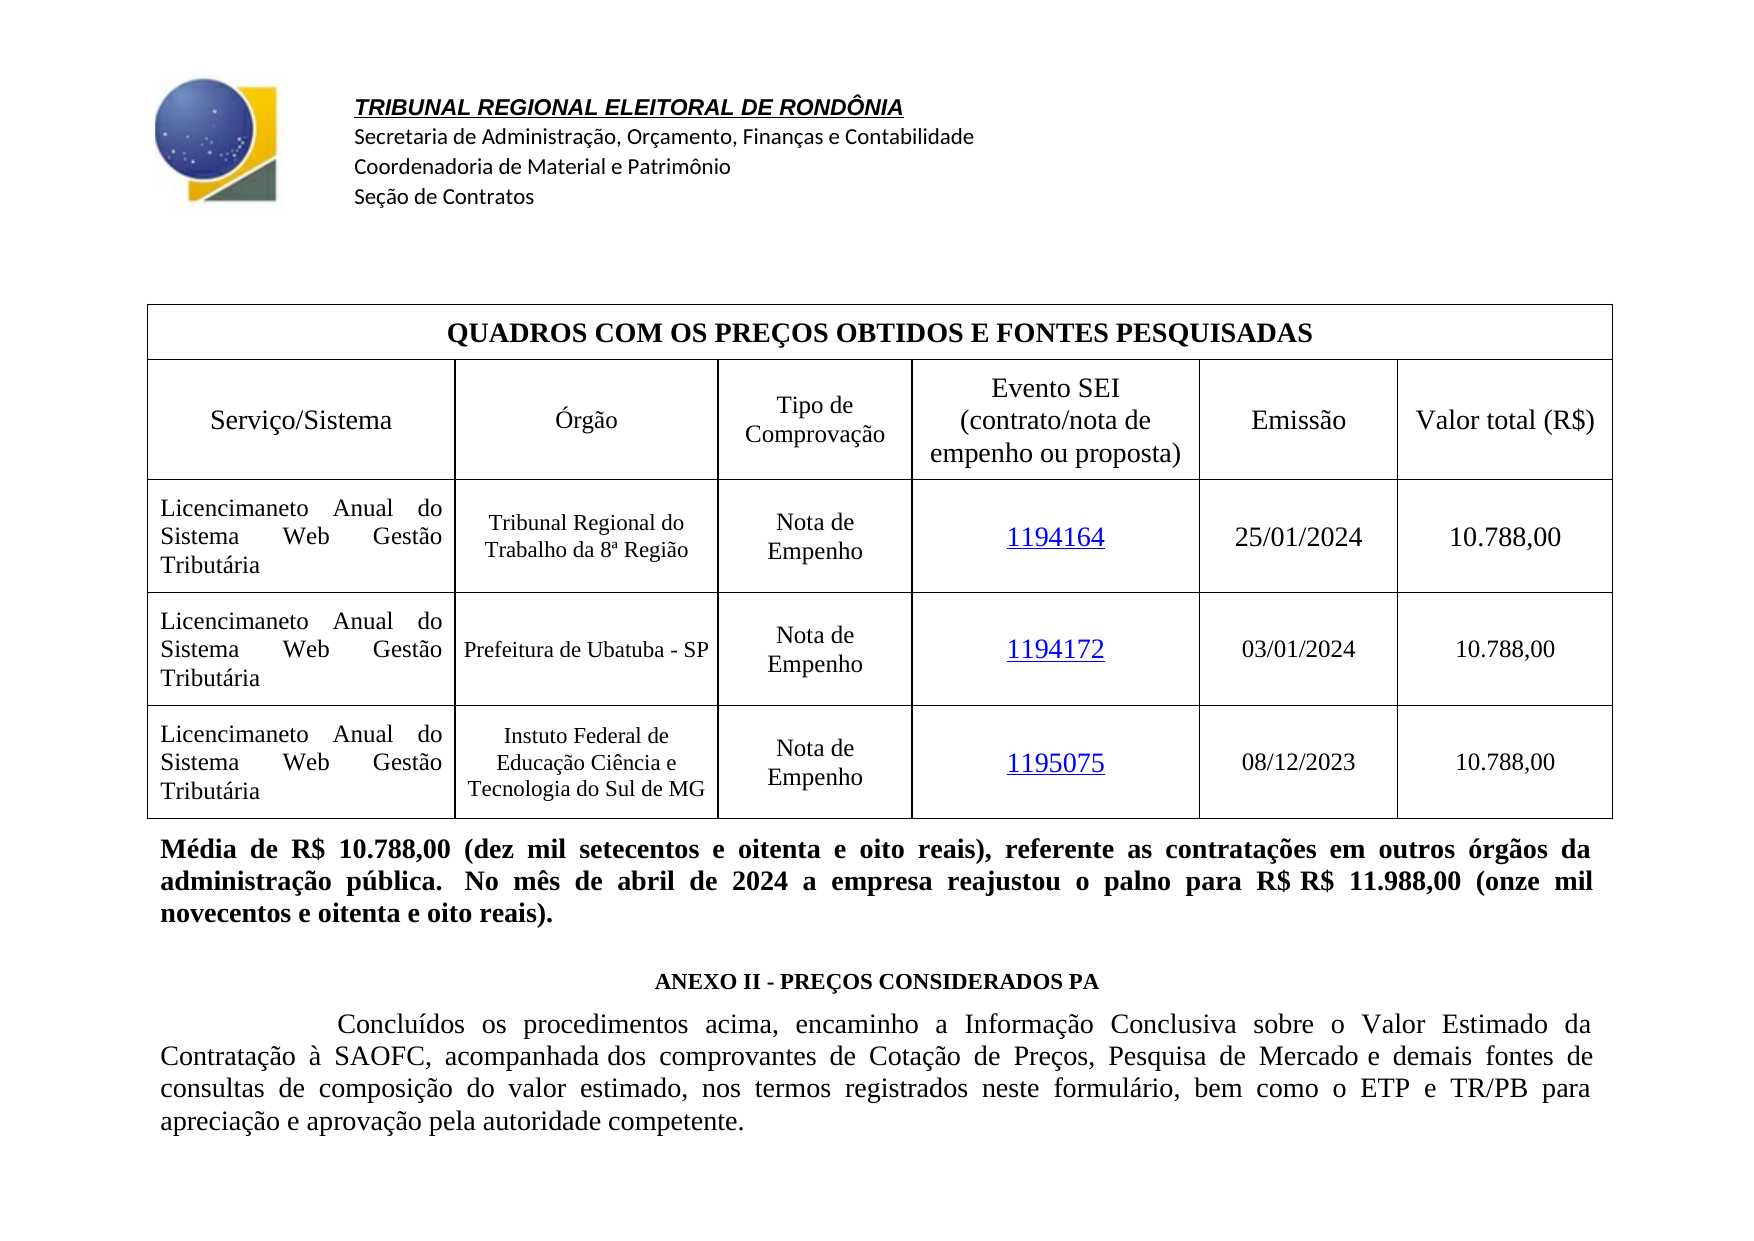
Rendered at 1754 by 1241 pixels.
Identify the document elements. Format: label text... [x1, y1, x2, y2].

table_cell Valor total (R$) [1398, 360, 1612, 478]
table_cell Órgão [456, 360, 717, 478]
table_cell 10.788,00 [1398, 480, 1612, 591]
table_cell Serviço/Sistema [148, 360, 454, 478]
table_cell Nota de Empenho [719, 593, 911, 704]
table_cell Instuto Federal de Educação Ciência e Tecnologia do Sul de MG [456, 706, 717, 817]
table_header QUADROS COM OS PREÇOS OBTIDOS E FONTES PESQUISADAS [148, 305, 1612, 359]
table_cell Nota de Empenho [719, 480, 911, 591]
table_cell 1194172 [913, 593, 1199, 704]
text Concluídos os procedimentos acima, encaminho a Informação Conclusiva sobre o Valor Estimado da Contratação à SAOFC, acompanhada dos comprovantes de Cotação de Preços, Pesquisa de Mercado e demais fontes de consultas de composição do valor estimado, nos termos registrados neste formulário, bem como o ETP e TR/PB para apreciação e aprovação pela autoridade competente. [160, 1007, 1594, 1136]
table_cell Licencimaneto Anual do Sistema Web Gestão Tributária [148, 706, 454, 817]
table_cell Evento SEI (contrato/nota de empenho ou proposta) [913, 360, 1199, 478]
table_cell 08/12/2023 [1200, 706, 1397, 817]
table_cell 10.788,00 [1398, 706, 1612, 817]
table_cell Licencimaneto Anual do Sistema Web Gestão Tributária [148, 480, 454, 591]
text ANEXO II - PREÇOS CONSIDERADOS PA [154, 968, 1600, 994]
table_cell 1195075 [913, 706, 1199, 817]
table_cell Licencimaneto Anual do Sistema Web Gestão Tributária [148, 593, 454, 704]
table_cell Nota de Empenho [719, 706, 911, 817]
text Média de R$ 10.788,00 (dez mil setecentos e oitenta e oito reais), referente as contratações em outros órgãos da administração pública. No mês de abril de 2024 a empresa reajustou o palno para R$ R$ 11.988,00 (onze mil novecentos e oitenta e oito reais). [160, 832, 1594, 929]
table_cell 1194164 [913, 480, 1199, 591]
table_cell 10.788,00 [1398, 593, 1612, 704]
table_cell Prefeitura de Ubatuba - SP [456, 593, 717, 704]
table_cell Emissão [1200, 360, 1397, 478]
table_cell 03/01/2024 [1200, 593, 1397, 704]
table_cell Tribunal Regional do Trabalho da 8ª Região [456, 480, 717, 591]
table_cell Tipo de Comprovação [719, 360, 911, 478]
table_cell 25/01/2024 [1200, 480, 1397, 591]
